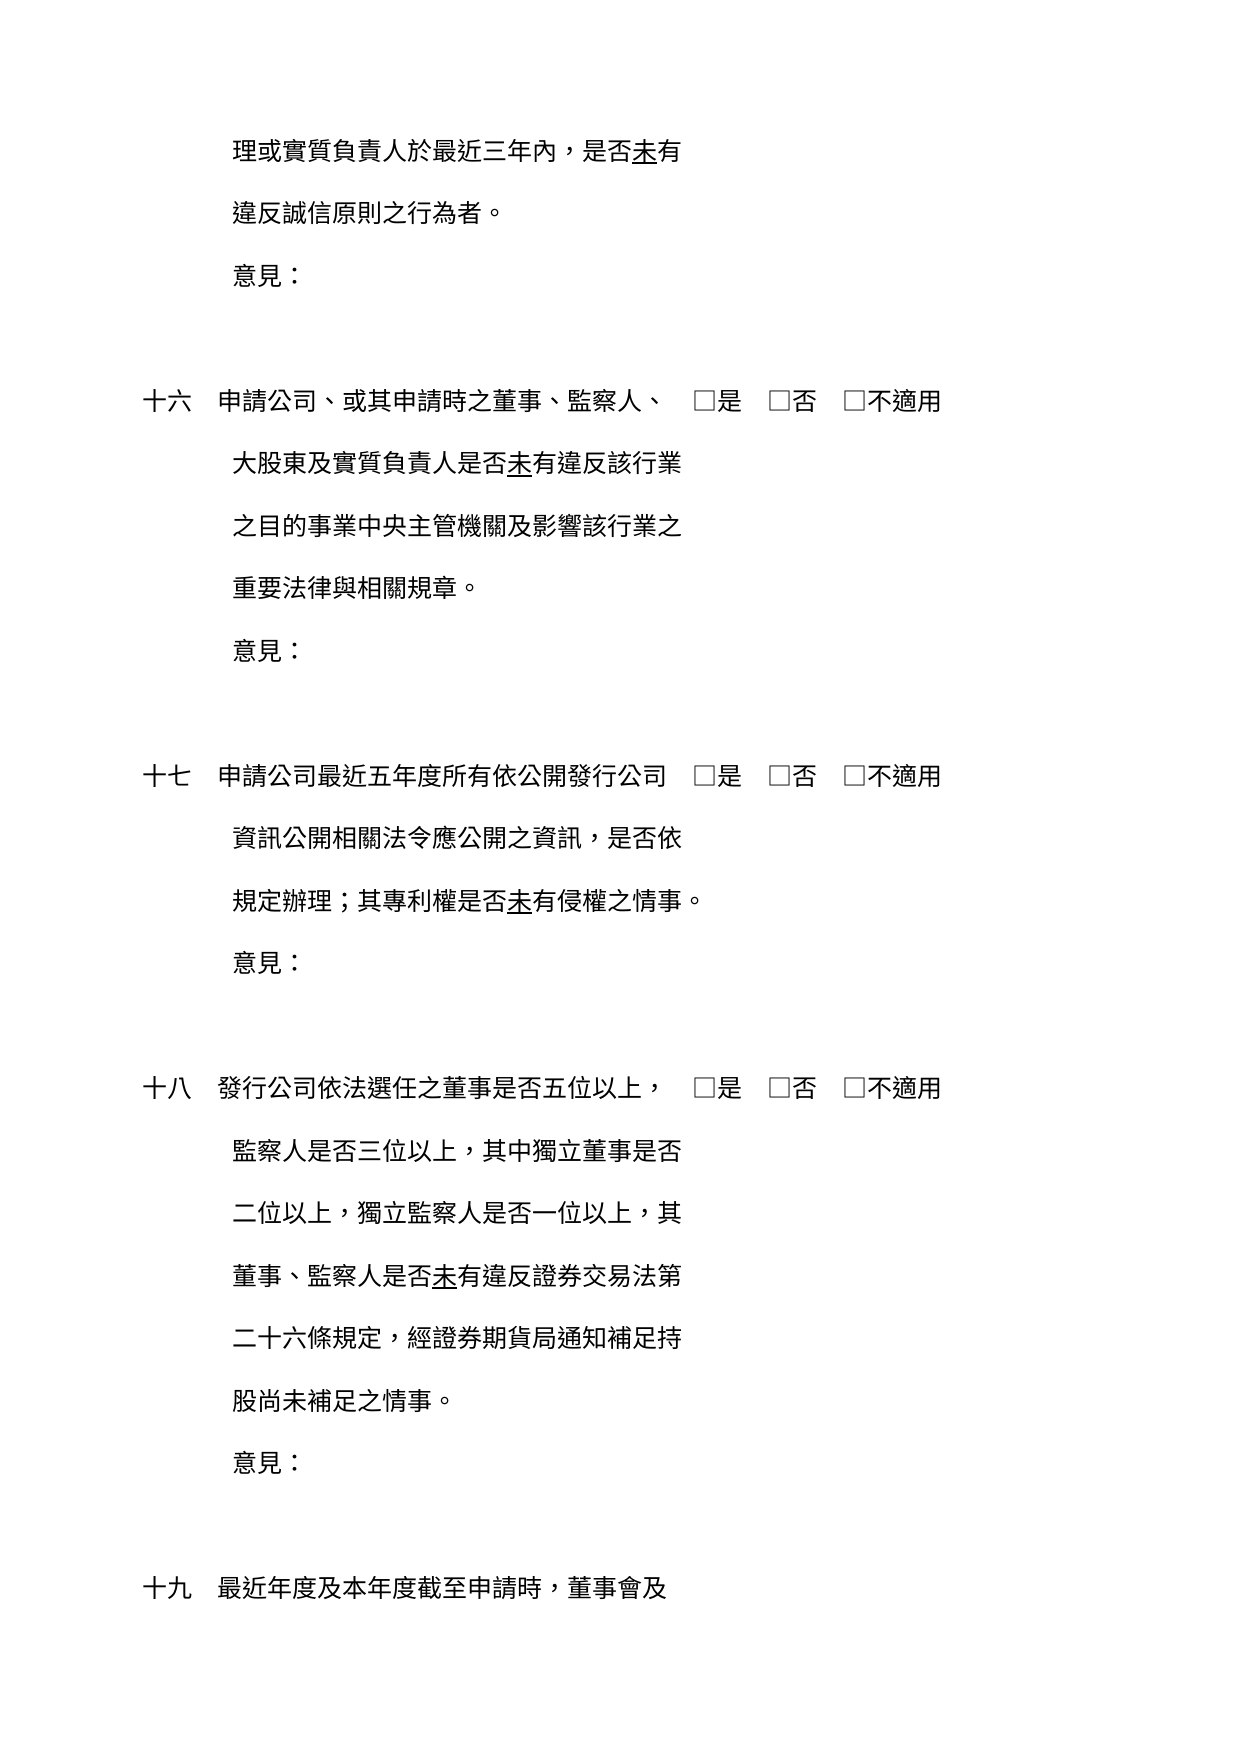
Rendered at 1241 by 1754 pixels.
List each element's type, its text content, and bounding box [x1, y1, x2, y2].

text 意見： [142, 1420, 1098, 1483]
text 意見： [142, 233, 1098, 295]
text 十六 申請公司、或其申請時之董事、監察人、 □是 □否 □不適用 [142, 358, 1098, 420]
text 規定辦理；其專利權是否未有侵權之情事。 [142, 858, 1098, 920]
text 二位以上，獨立監察人是否一位以上，其 [142, 1170, 1098, 1233]
text 大股東及實質負責人是否未有違反該行業 [142, 420, 1098, 483]
text 意見： [142, 608, 1098, 670]
text 之目的事業中央主管機關及影響該行業之 [142, 483, 1098, 545]
text 違反誠信原則之行為者。 [142, 170, 1098, 233]
text 重要法律與相關規章。 [142, 545, 1098, 608]
text 十九 最近年度及本年度截至申請時，董事會及 [142, 1545, 1098, 1608]
text 董事、監察人是否未有違反證券交易法第 [142, 1233, 1098, 1295]
text 十八 發行公司依法選任之董事是否五位以上， □是 □否 □不適用 [142, 1045, 1098, 1108]
text 股尚未補足之情事。 [142, 1358, 1098, 1420]
text 二十六條規定，經證券期貨局通知補足持 [142, 1295, 1098, 1358]
text 十七 申請公司最近五年度所有依公開發行公司 □是 □否 □不適用 [142, 733, 1098, 795]
text 意見： [142, 920, 1098, 983]
text 理或實質負責人於最近三年內，是否未有 [142, 108, 1098, 170]
text 資訊公開相關法令應公開之資訊，是否依 [142, 795, 1098, 858]
text 監察人是否三位以上，其中獨立董事是否 [142, 1108, 1098, 1170]
